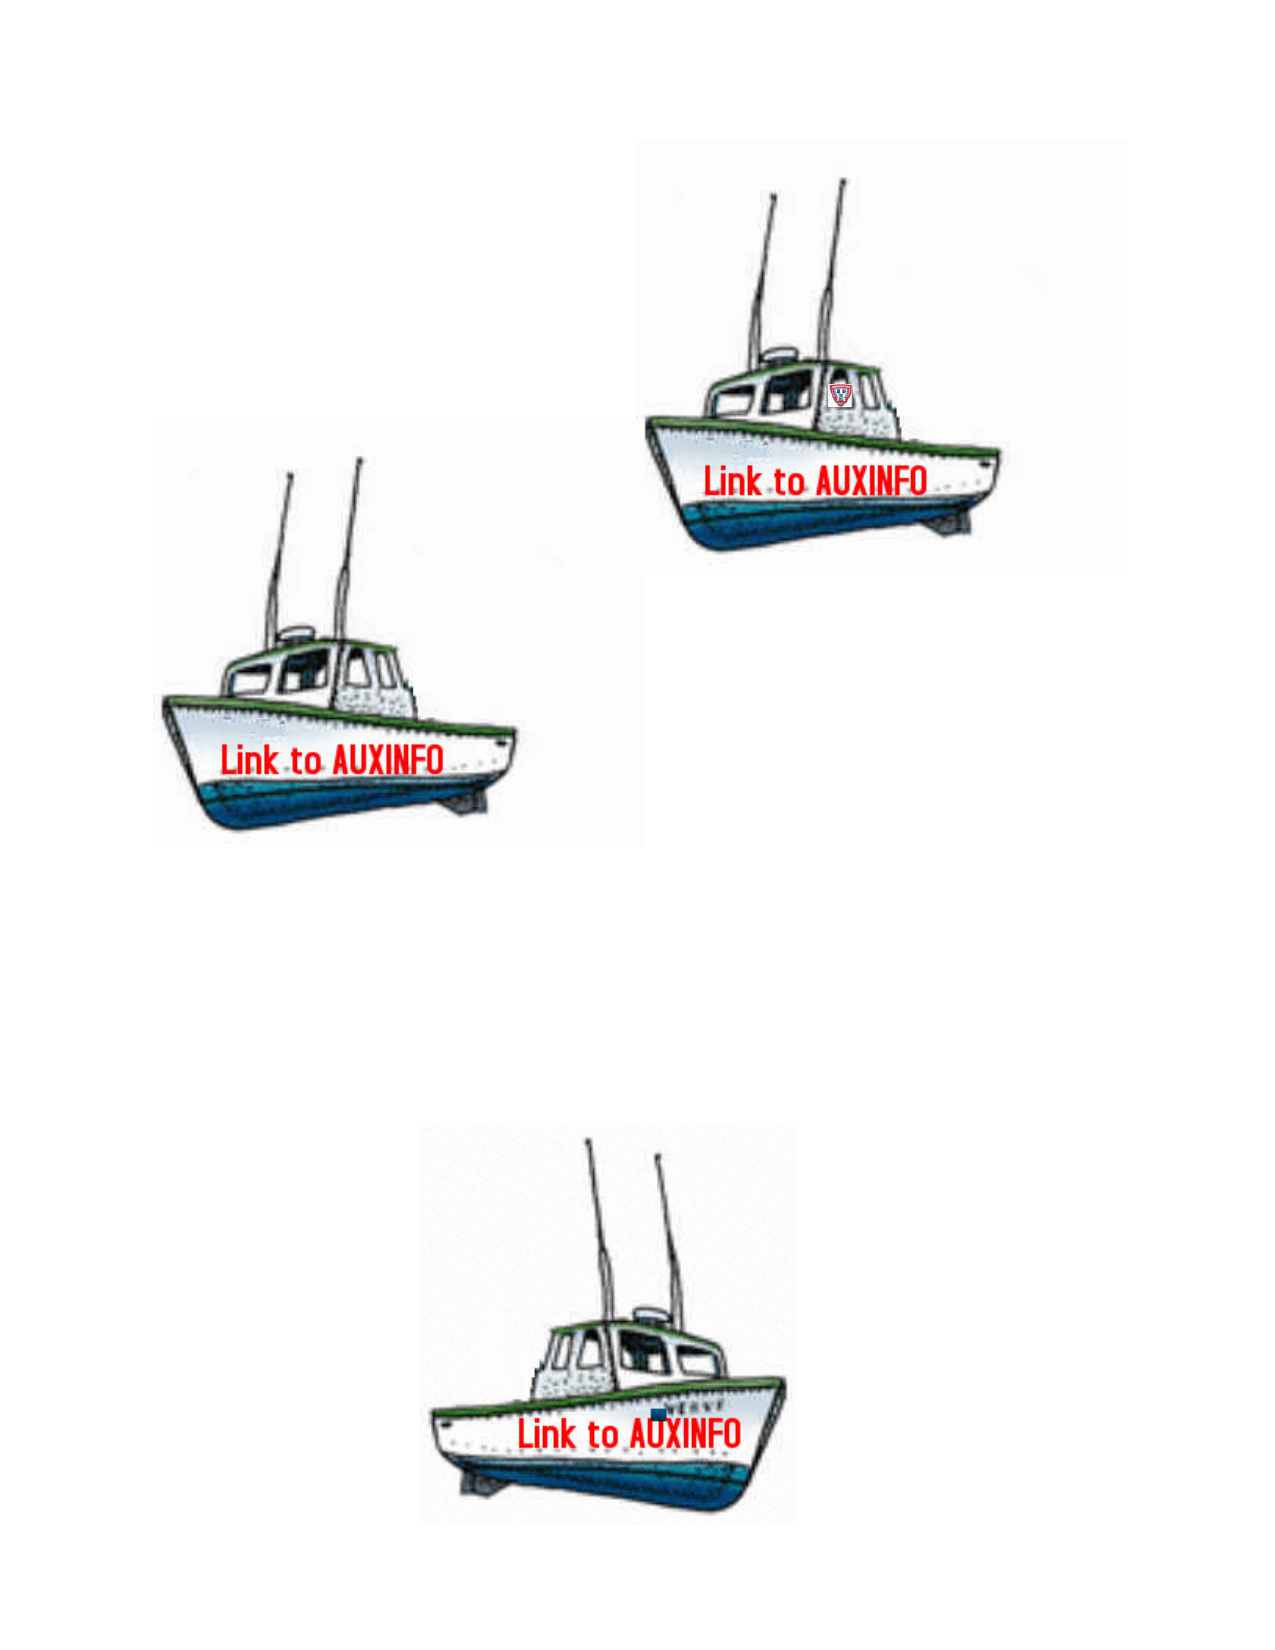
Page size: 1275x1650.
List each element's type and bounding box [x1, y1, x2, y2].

picture [152, 140, 1128, 848]
picture [419, 1126, 797, 1525]
